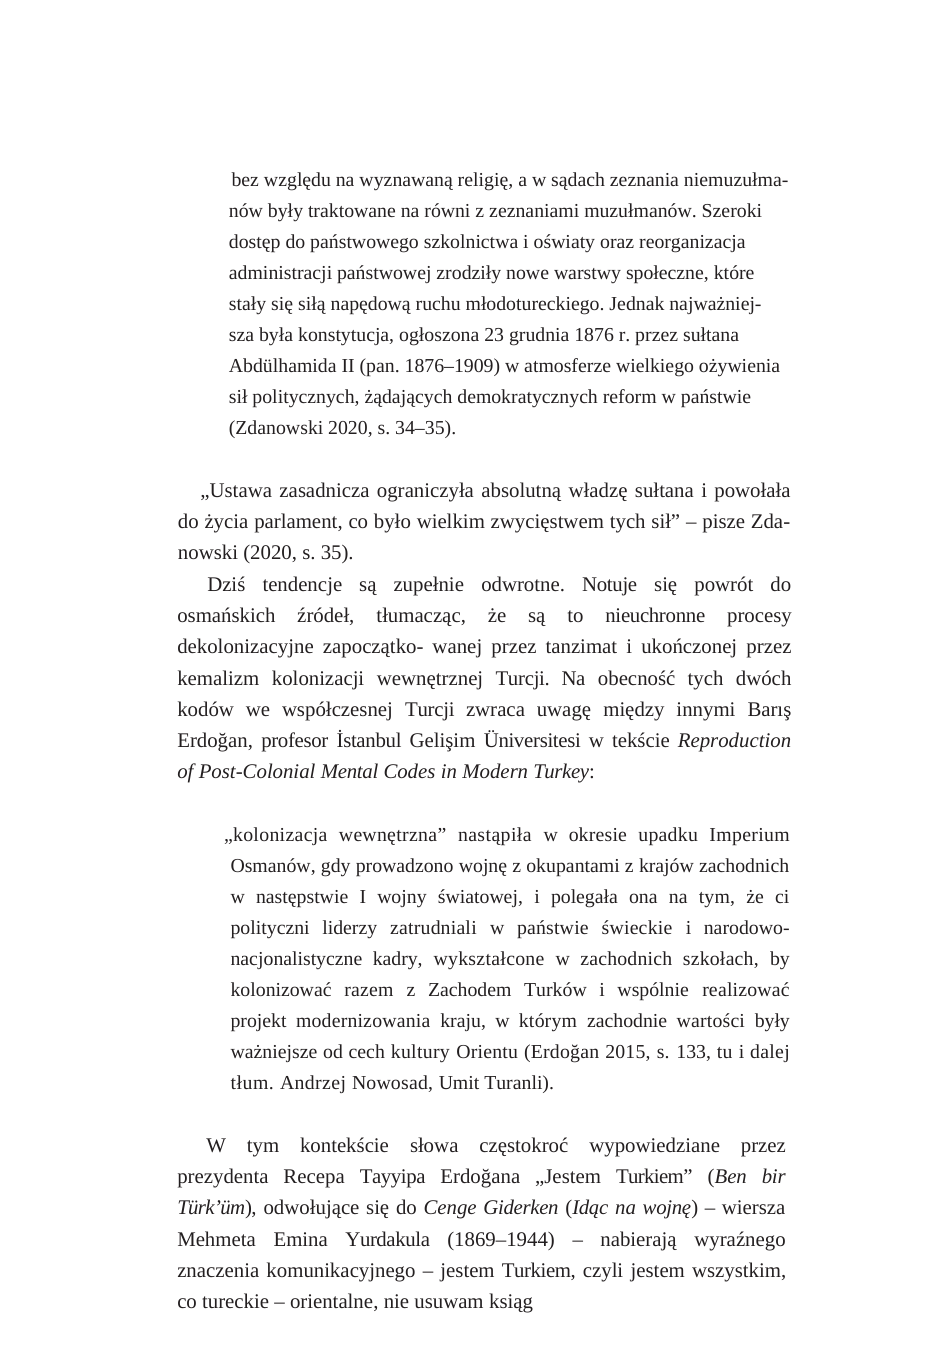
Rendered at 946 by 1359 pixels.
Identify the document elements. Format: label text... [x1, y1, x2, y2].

text „kolonizacja wewnętrzna” nastąpiła w okresie upadku Imperium Osmanów, gdy prowadzono wojnę z okupantami z krajów zachodnich w następstwie I wojny światowej, i polegała ona na tym, że ci polityczni liderzy zatrudniali w państwie świeckie i narodowo-nacjonalistyczne kadry, wykształcone w zachodnich szkołach, by kolonizować razem z Zachodem Turków i wspólnie realizować projekt modernizowania kraju, w którym zachodnie wartości były ważniejsze od cech kultury Orientu (Erdoğan 2015, s. 133, tu i dalej tłum. Andrzej Nowosad, Umit Turanli). [224, 823, 790, 1094]
text Dziś tendencje są zupełnie odwrotne. Notuje się powrót do osmańskich źródeł, tłumacząc, że są to nieuchronne procesy dekolonizacyjne zapoczątko- wanej przez tanzimat i ukończonej przez kemalizm kolonizacji wewnętrznej Turcji. Na obecność tych dwóch kodów we współczesnej Turcji zwraca uwagę między innymi Barış Erdoğan, profesor İstanbul Gelişim Üniversitesi w tekście Reproduction of Post-Colonial Mental Codes in Modern Turkey: [177, 572, 792, 783]
text „Ustawa zasadnicza ograniczyła absolutną władzę sułtana i powołała do życia parlament, co było wielkim zwycięstwem tych sił” – pisze Zda- nowski (2020, s. 35). [178, 478, 792, 564]
text bez względu na wyznawaną religię, a w sądach zeznania niemuzułma- nów były traktowane na równi z zeznaniami muzułmanów. Szeroki dostęp do państwowego szkolnictwa i oświaty oraz reorganizacja administracji państwowej zrodziły nowe warstwy społeczne, które stały się siłą napędową ruchu młodotureckiego. Jednak najważniej- sza była konstytucja, ogłoszona 23 grudnia 1876 r. przez sułtana Abdülhamida II (pan. 1876–1909) w atmosferze wielkiego ożywienia sił politycznych, żądających demokratycznych reform w państwie (Zdanowski 2020, s. 34–35). [229, 168, 791, 438]
text W tym kontekście słowa częstokroć wypowiedziane przez prezydenta Recepa Tayyipa Erdoğana „Jestem Turkiem” (Ben bir Türk’üm), odwołujące się do Cenge Giderken (Idąc na wojnę) – wiersza Mehmeta Emina Yurdakula (1869–1944) – nabierają wyraźnego znaczenia komunikacyjnego – jestem Turkiem, czyli jestem wszystkim, co tureckie – orientalne, nie usuwam ksiąg [177, 1133, 786, 1313]
